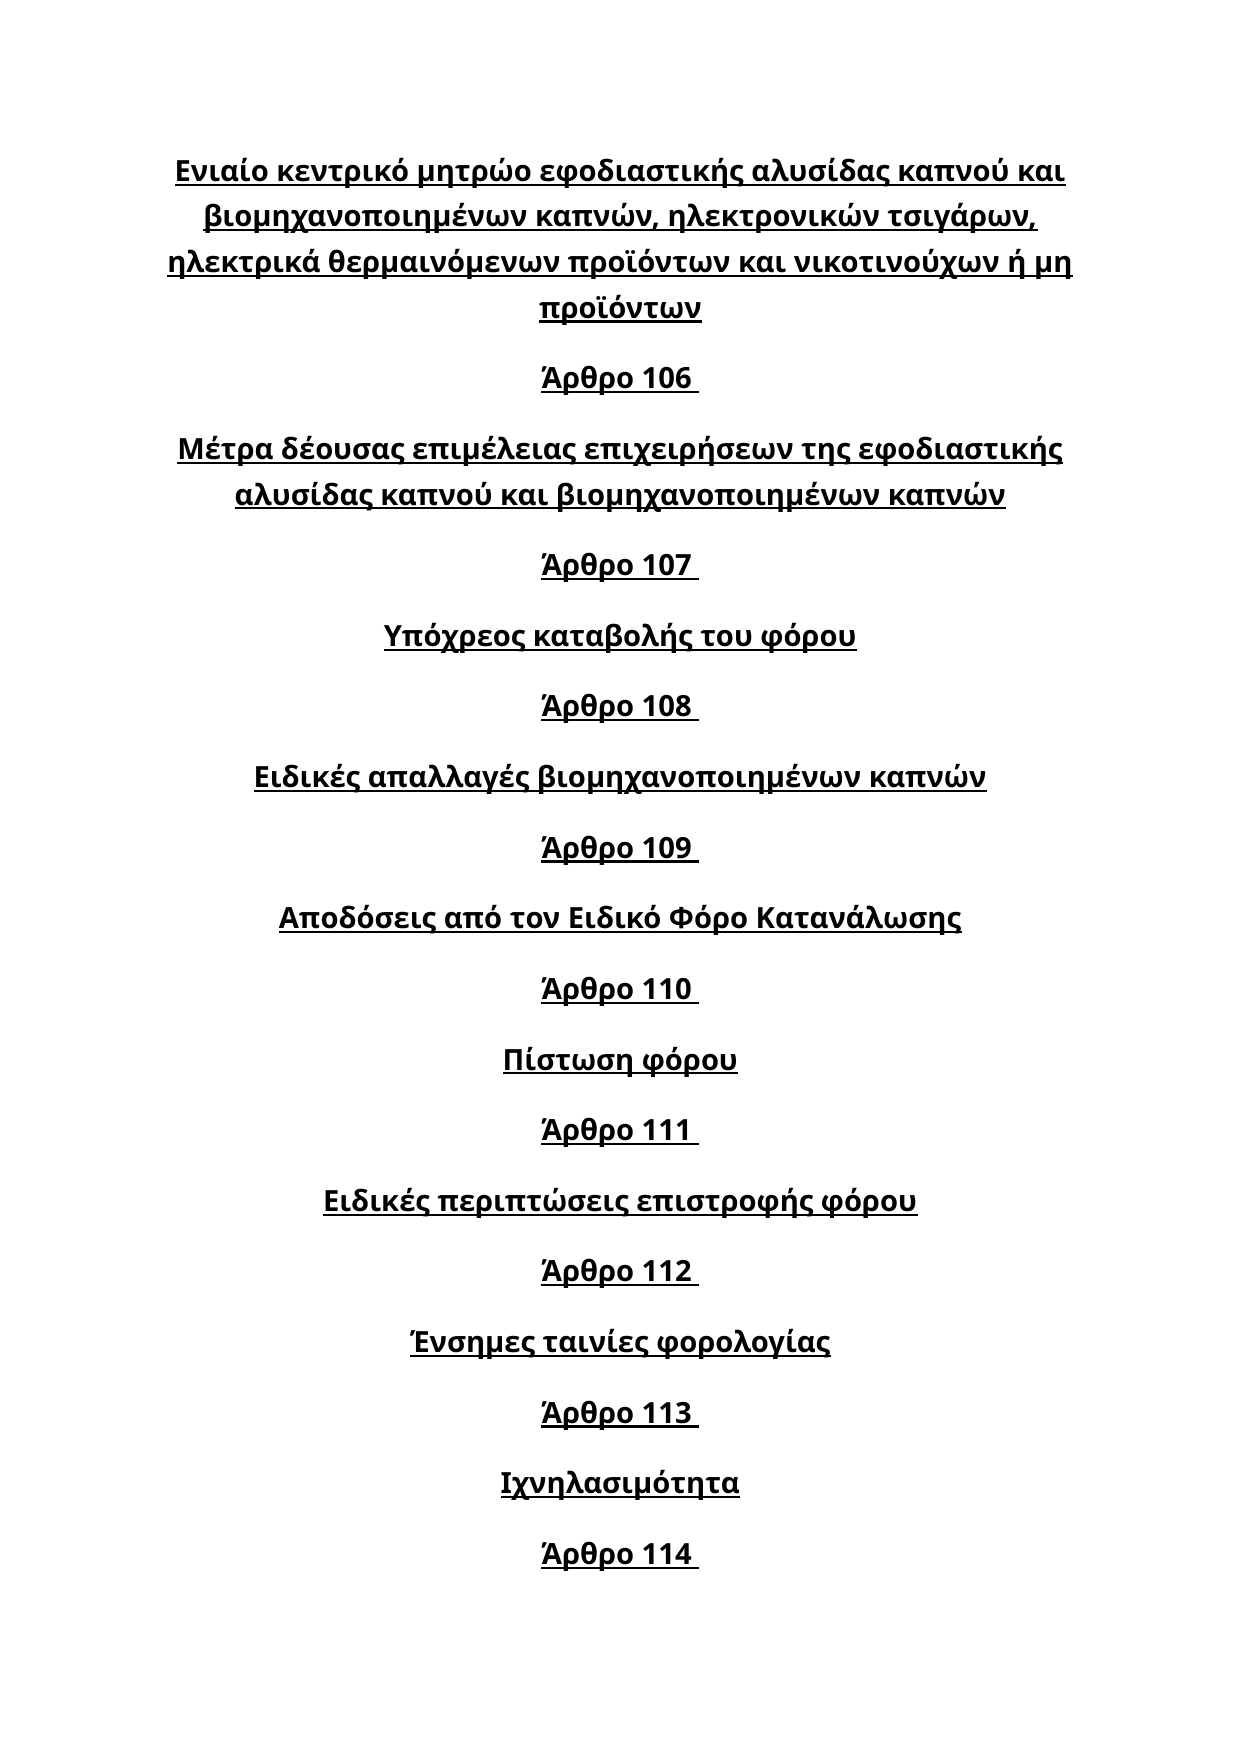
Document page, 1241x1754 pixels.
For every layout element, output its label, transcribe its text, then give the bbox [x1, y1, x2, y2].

subtitle Άρθρο 110 [150, 968, 1090, 1008]
subtitle Αποδόσεις από τον Ειδικό Φόρο Κατανάλωσης [150, 897, 1090, 937]
subtitle Μέτρα δέουσας επιμέλειας επιχειρήσεων της εφοδιαστικής αλυσίδας καπνού και βιομηχανοποιημένων καπνών [150, 428, 1090, 513]
subtitle Άρθρο 112 [150, 1251, 1090, 1290]
subtitle Πίστωση φόρου [150, 1039, 1090, 1078]
subtitle Άρθρο 106 [150, 357, 1090, 397]
subtitle Ενιαίο κεντρικό μητρώο εφοδιαστικής αλυσίδας καπνού και βιομηχανοποιημένων καπνών, ηλεκτρονικών τσιγάρων, ηλεκτρικά θερμαινόμενων προϊόντων και νικοτινούχων ή μη προϊόντων [150, 150, 1090, 327]
subtitle Άρθρο 107 [150, 544, 1090, 584]
subtitle Υπόχρεος καταβολής του φόρου [150, 615, 1090, 655]
subtitle Ειδικές περιπτώσεις επιστροφής φόρου [150, 1180, 1090, 1220]
subtitle Άρθρο 108 [150, 686, 1090, 725]
subtitle Άρθρο 114 [150, 1533, 1090, 1573]
subtitle Ιχνηλασιμότητα [150, 1462, 1090, 1502]
subtitle Άρθρο 113 [150, 1392, 1090, 1432]
subtitle Ειδικές απαλλαγές βιομηχανοποιημένων καπνών [150, 756, 1090, 796]
subtitle Άρθρο 109 [150, 827, 1090, 867]
subtitle Ένσημες ταινίες φορολογίας [150, 1321, 1090, 1361]
subtitle Άρθρο 111 [150, 1109, 1090, 1149]
